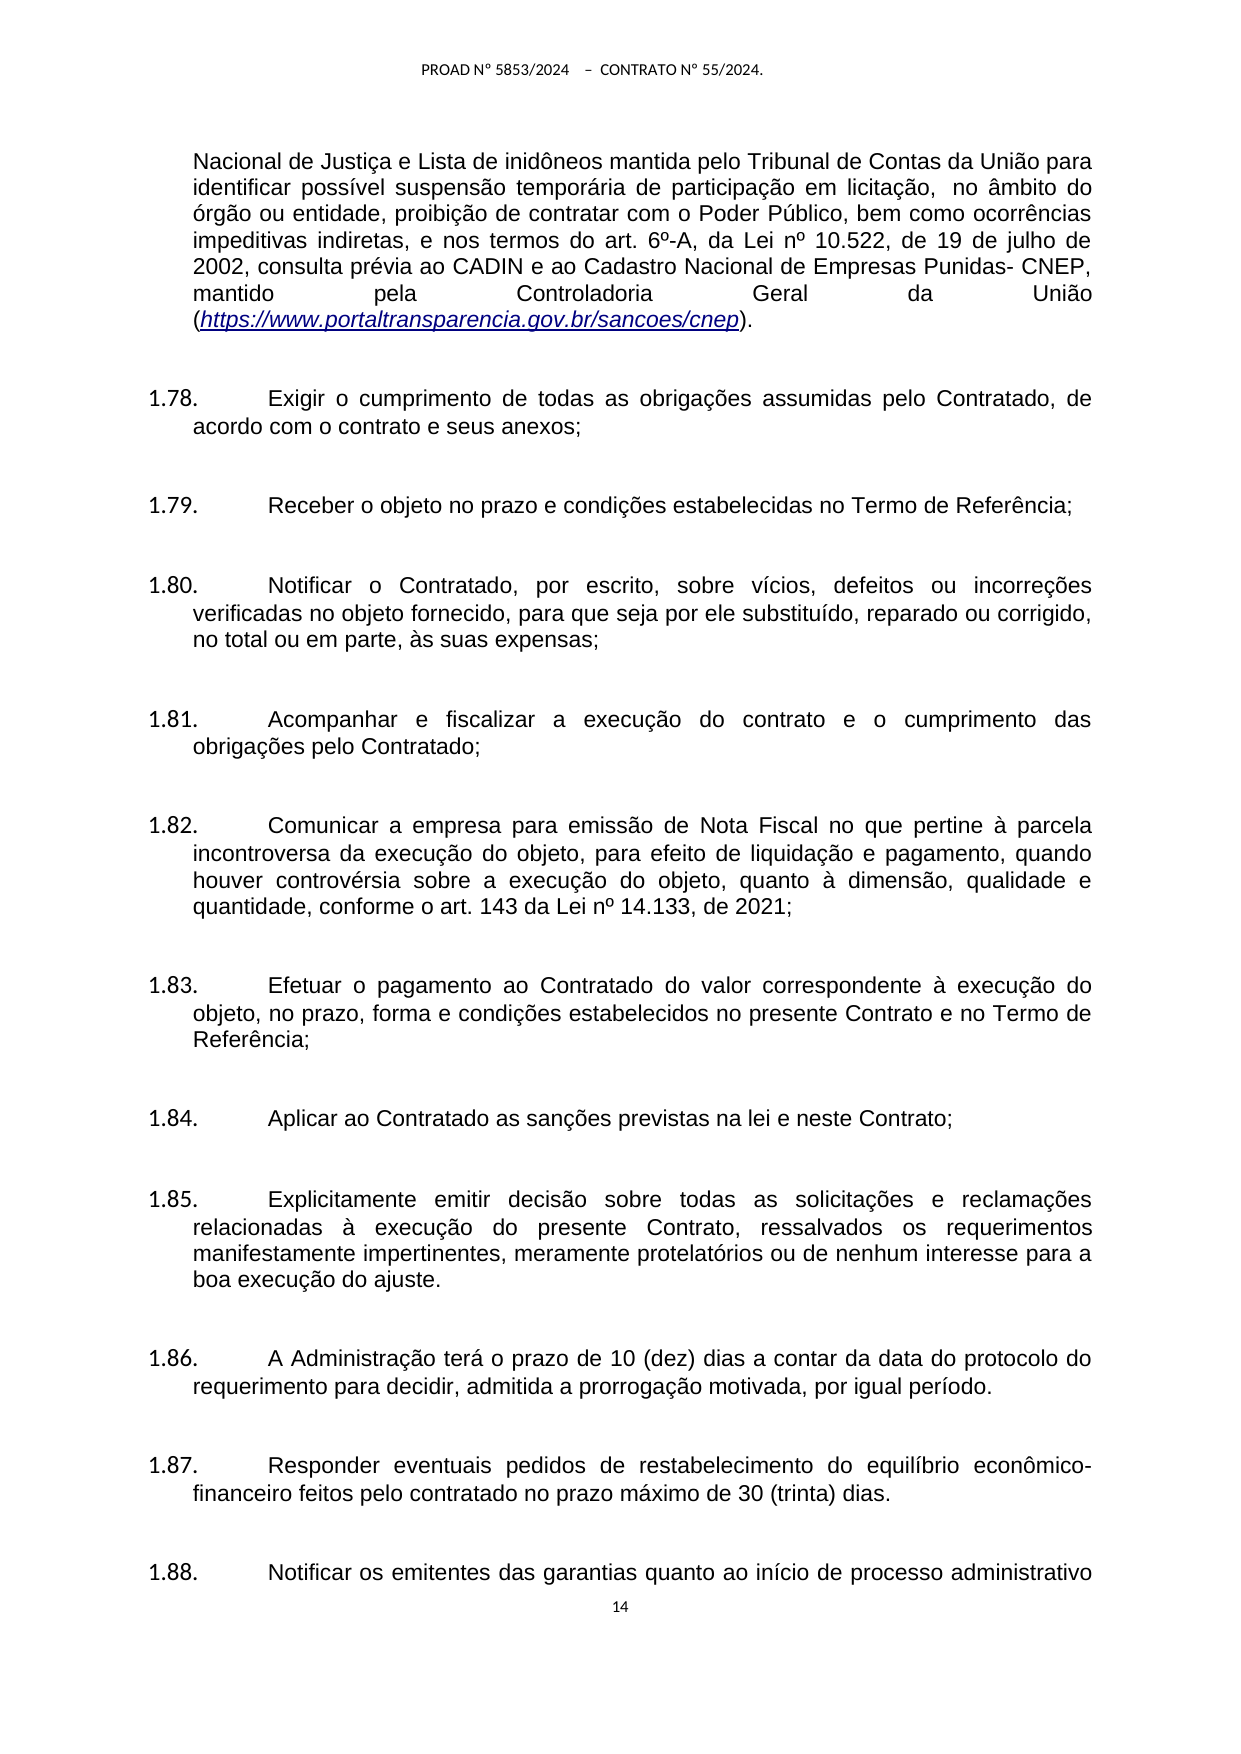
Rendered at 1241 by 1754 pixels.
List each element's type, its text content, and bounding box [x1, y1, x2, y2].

list Nacional de Justiça e Lista de inidôneos mantida pelo Tribunal de Contas da União para identificar possível suspensão temporária de participação em licitação, no âmbito do órgão ou entidade, proibição de contratar com o Poder Público, bem como ocorrências impeditivas indiretas, e nos termos do art. 6º-A, da Lei nº 10.522, de 19 de julho de 2002, consulta prévia ao CADIN e ao Cadastro Nacional de Empresas Punidas- CNEP, mantido pela Controladoria Geral da União (https://www.portaltransparencia.gov.br/sancoes/cnep). [148, 148, 1092, 332]
list Acompanhar e fiscalizar a execução do contrato e o cumprimento das obrigações pelo Contratado; [148, 703, 1092, 760]
list Responder eventuais pedidos de restabelecimento do equilíbrio econômico-financeiro feitos pelo contratado no prazo máximo de 30 (trinta) dias. [148, 1449, 1092, 1506]
list Efetuar o pagamento ao Contratado do valor correspondente à execução do objeto, no prazo, forma e condições estabelecidos no presente Contrato e no Termo de Referência; [148, 969, 1092, 1052]
list A Administração terá o prazo de 10 (dez) dias a contar da data do protocolo do requerimento para decidir, admitida a prorrogação motivada, por igual período. [148, 1343, 1092, 1399]
list Exigir o cumprimento de todas as obrigações assumidas pelo Contratado, de acordo com o contrato e seus anexos; [148, 382, 1092, 439]
list Comunicar a empresa para emissão de Nota Fiscal no que pertine à parcela incontroversa da execução do objeto, para efeito de liquidação e pagamento, quando houver controvérsia sobre a execução do objeto, quanto à dimensão, qualidade e quantidade, conforme o art. 143 da Lei nº 14.133, de 2021; [148, 810, 1092, 919]
list Aplicar ao Contratado as sanções previstas na lei e neste Contrato; [148, 1102, 1092, 1133]
list Receber o objeto no prazo e condições estabelecidas no Termo de Referência; [148, 489, 1092, 519]
list Notificar o Contratado, por escrito, sobre vícios, defeitos ou incorreções verificadas no objeto fornecido, para que seja por ele substituído, reparado ou corrigido, no total ou em parte, às suas expensas; [148, 569, 1092, 653]
list Explicitamente emitir decisão sobre todas as solicitações e reclamações relacionadas à execução do presente Contrato, ressalvados os requerimentos manifestamente impertinentes, meramente protelatórios ou de nenhum interesse para a boa execução do ajuste. [148, 1183, 1092, 1293]
list Notificar os emitentes das garantias quanto ao início de processo administrativo [148, 1556, 1092, 1587]
